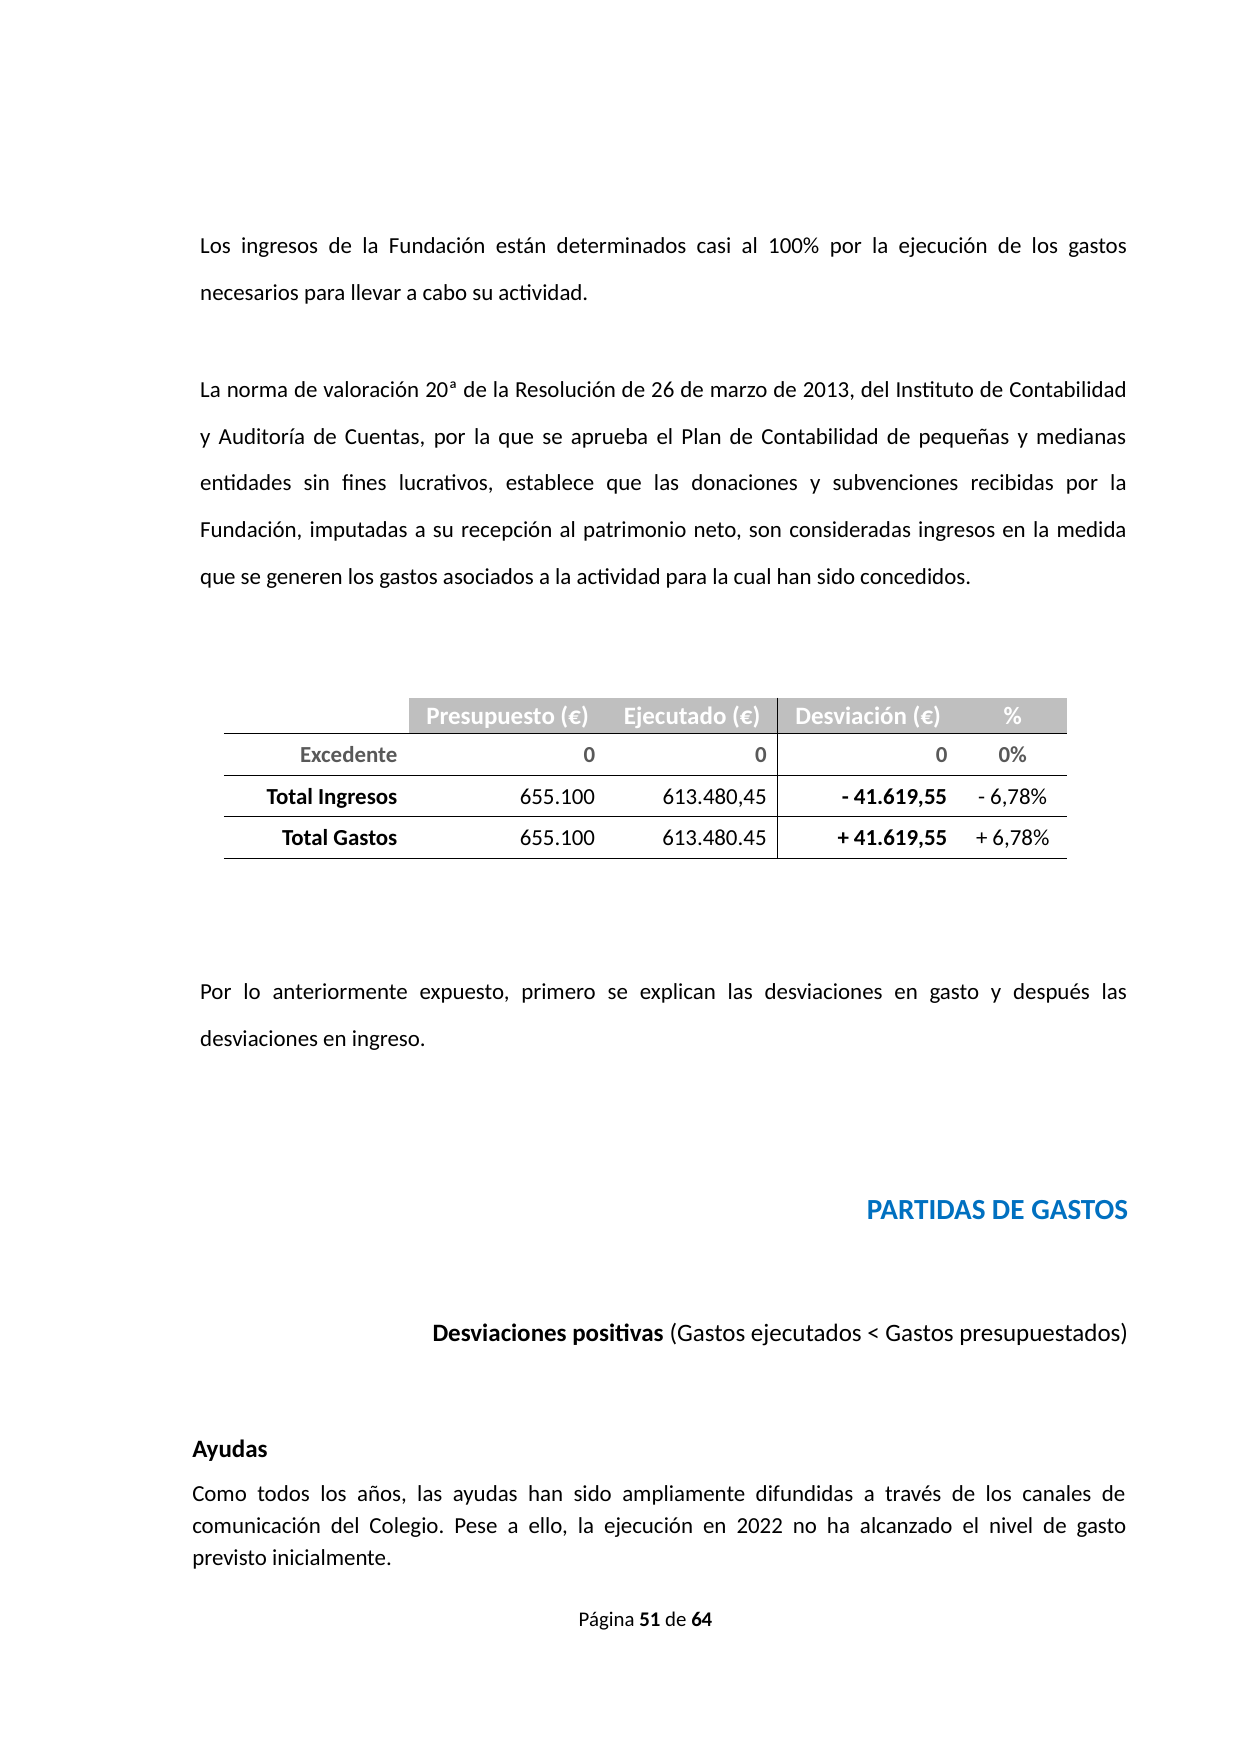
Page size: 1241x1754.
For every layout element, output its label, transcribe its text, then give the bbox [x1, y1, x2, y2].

text La norma de valoración 20ª de la Resolución de 26 de marzo de 2013, del Instituto de Contabilidad y Auditoría de Cuentas, por la que se aprueba el Plan de Contabilidad de pequeñas y medianas entidades sin fines lucrativos, establece que las donaciones y subvenciones recibidas por la Fundación, imputadas a su recepción al patrimonio neto, son consideradas ingresos en la medida que se generen los gastos asociados a la actividad para la cual han sido concedidos. [200, 362, 1128, 590]
table_cell 655.100 [409, 817, 606, 858]
text Como todos los años, las ayudas han sido ampliamente difundidas a través de los canales de comunicación del Colegio. Pese a ello, la ejecución en 2022 no ha alcanzado el nivel de gasto previsto inicialmente. [192, 1479, 1128, 1571]
table_cell 655.100 [409, 776, 606, 816]
table_cell 0 [778, 734, 958, 774]
table_cell + 6,78% [958, 817, 1067, 858]
table_cell Total Ingresos [224, 776, 408, 816]
table_cell Total Gastos [224, 817, 408, 858]
text Ayudas [192, 1433, 1128, 1464]
table_header [224, 698, 408, 733]
table_header Presupuesto (€) [409, 698, 606, 733]
table_cell Excedente [224, 734, 408, 774]
table_cell - 41.619,55 [778, 776, 958, 816]
table_cell 0 [409, 734, 606, 774]
table_header Desviación (€) [778, 698, 958, 733]
table_cell 613.480.45 [606, 817, 777, 858]
table_cell 613.480,45 [606, 776, 777, 816]
text Por lo anteriormente expuesto, primero se explican las desviaciones en gasto y después las desviaciones en ingreso. [200, 964, 1128, 1052]
table_cell - 6,78% [958, 776, 1067, 816]
table_header % [958, 698, 1067, 733]
table_header Ejecutado (€) [606, 698, 777, 733]
table_cell 0 [606, 734, 777, 774]
text Los ingresos de la Fundación están determinados casi al 100% por la ejecución de los gastos necesarios para llevar a cabo su actividad. [200, 218, 1128, 306]
table_cell + 41.619,55 [778, 817, 958, 858]
table_cell 0% [958, 734, 1067, 774]
text PARTIDAS DE GASTOS [275, 1176, 1128, 1227]
text Desviaciones positivas (Gastos ejecutados < Gastos presupuestados) [162, 1305, 1128, 1348]
